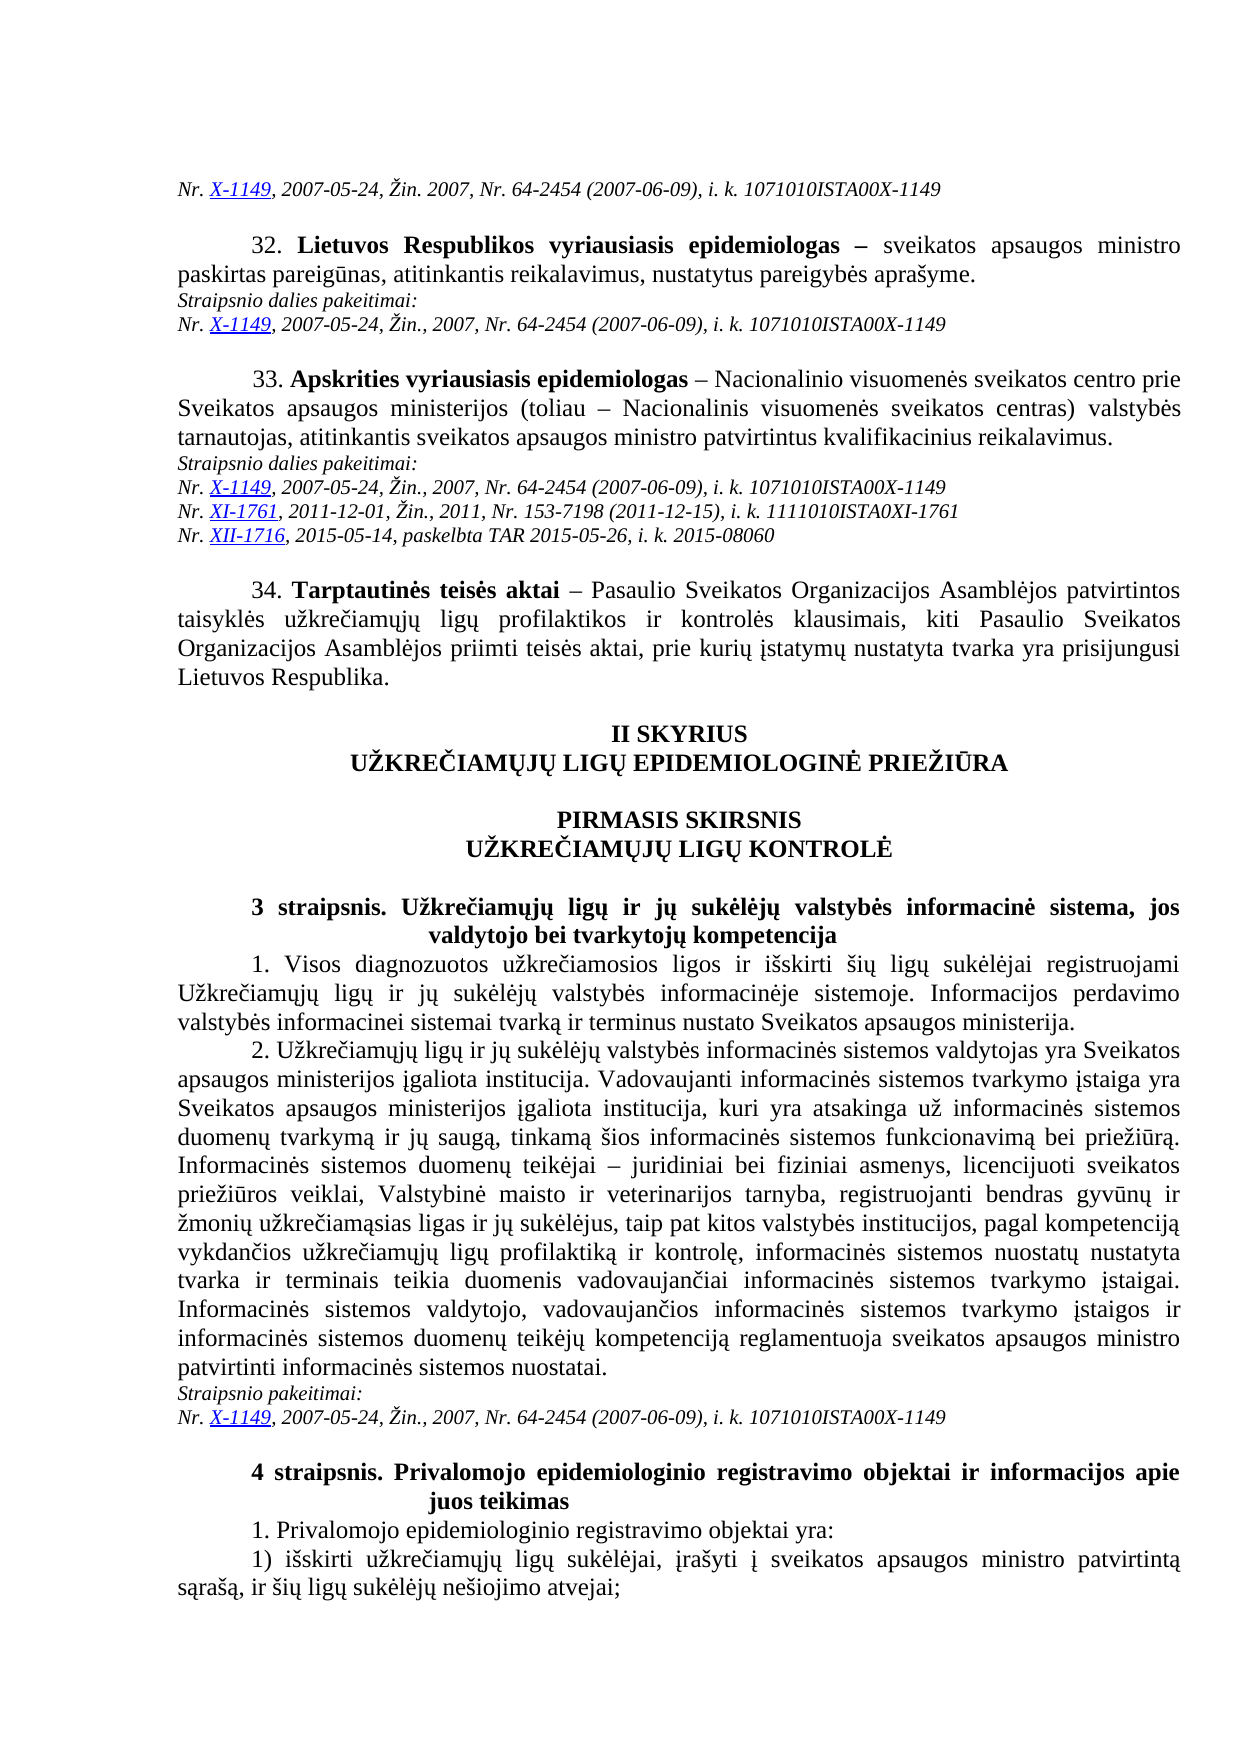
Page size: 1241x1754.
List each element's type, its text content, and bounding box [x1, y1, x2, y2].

text 3 straipsnis. Užkrečiamųjų ligų ir jų sukėlėjų valstybės informacinė sistema, jos valdytojo bei tvarkytojų kompetencija [251, 892, 1181, 949]
text Straipsnio pakeitimai: [177, 1381, 1181, 1405]
text Nr. X-1149, 2007-05-24, Žin., 2007, Nr. 64-2454 (2007-06-09), i. k. 1071010ISTA00X-1149 [177, 1405, 1181, 1429]
text Nr. X-1149, 2007-05-24, Žin., 2007, Nr. 64-2454 (2007-06-09), i. k. 1071010ISTA00X-1149 [177, 475, 1181, 499]
text Nr. XII-1716, 2015-05-14, paskelbta TAR 2015-05-26, i. k. 2015-08060 [177, 523, 1181, 547]
text UŽKREČIAMŲJŲ LIGŲ KONTROLĖ [177, 834, 1181, 863]
text 34. Tarptautinės teisės aktai – Pasaulio Sveikatos Organizacijos Asamblėjos patvirtintos taisyklės užkrečiamųjų ligų profilaktikos ir kontrolės klausimais, kiti Pasaulio Sveikatos Organizacijos Asamblėjos priimti teisės aktai, prie kurių įstatymų nustatyta tvarka yra prisijungusi Lietuvos Respublika. [177, 576, 1181, 691]
text 33. Apskrities vyriausiasis epidemiologas – Nacionalinio visuomenės sveikatos centro prie Sveikatos apsaugos ministerijos (toliau – Nacionalinis visuomenės sveikatos centras) valstybės tarnautojas, atitinkantis sveikatos apsaugos ministro patvirtintus kvalifikacinius reikalavimus. [177, 364, 1181, 451]
text Straipsnio dalies pakeitimai: [177, 287, 1181, 312]
text 1. Privalomojo epidemiologinio registravimo objektai yra: [177, 1515, 1181, 1544]
text II SKYRIUS [177, 719, 1181, 748]
text UŽKREČIAMŲJŲ LIGŲ EPIDEMIOLOGINĖ PRIEŽIŪRA [177, 748, 1181, 777]
text Nr. X-1149, 2007-05-24, Žin., 2007, Nr. 64-2454 (2007-06-09), i. k. 1071010ISTA00X-1149 [177, 312, 1181, 336]
text 4 straipsnis. Privalomojo epidemiologinio registravimo objektai ir informacijos apie juos teikimas [251, 1457, 1181, 1515]
text 2. Užkrečiamųjų ligų ir jų sukėlėjų valstybės informacinės sistemos valdytojas yra Sveikatos apsaugos ministerijos įgaliota institucija. Vadovaujanti informacinės sistemos tvarkymo įstaiga yra Sveikatos apsaugos ministerijos įgaliota institucija, kuri yra atsakinga už informacinės sistemos duomenų tvarkymą ir jų saugą, tinkamą šios informacinės sistemos funkcionavimą bei priežiūrą. Informacinės sistemos duomenų teikėjai – juridiniai bei fiziniai asmenys, licencijuoti sveikatos priežiūros veiklai, Valstybinė maisto ir veterinarijos tarnyba, registruojanti bendras gyvūnų ir žmonių užkrečiamąsias ligas ir jų sukėlėjus, taip pat kitos valstybės institucijos, pagal kompetenciją vykdančios užkrečiamųjų ligų profilaktiką ir kontrolę, informacinės sistemos nuostatų nustatyta tvarka ir terminais teikia duomenis vadovaujančiai informacinės sistemos tvarkymo įstaigai. Informacinės sistemos valdytojo, vadovaujančios informacinės sistemos tvarkymo įstaigos ir informacinės sistemos duomenų teikėjų kompetenciją reglamentuoja sveikatos apsaugos ministro patvirtinti informacinės sistemos nuostatai. [177, 1036, 1181, 1381]
text Straipsnio dalies pakeitimai: [177, 451, 1181, 475]
text PIRMASIS SKIRSNIS [177, 806, 1181, 834]
text 1. Visos diagnozuotos užkrečiamosios ligos ir išskirti šių ligų sukėlėjai registruojami Užkrečiamųjų ligų ir jų sukėlėjų valstybės informacinėje sistemoje. Informacijos perdavimo valstybės informacinei sistemai tvarką ir terminus nustato Sveikatos apsaugos ministerija. [177, 949, 1181, 1036]
text Nr. XI-1761, 2011-12-01, Žin., 2011, Nr. 153-7198 (2011-12-15), i. k. 1111010ISTA0XI-1761 [177, 499, 1181, 523]
text 1) išskirti užkrečiamųjų ligų sukėlėjai, įrašyti į sveikatos apsaugos ministro patvirtintą sąrašą, ir šių ligų sukėlėjų nešiojimo atvejai; [177, 1544, 1181, 1601]
text 32. Lietuvos Respublikos vyriausiasis epidemiologas – sveikatos apsaugos ministro paskirtas pareigūnas, atitinkantis reikalavimus, nustatytus pareigybės aprašyme. [177, 230, 1181, 287]
text Nr. X-1149, 2007-05-24, Žin. 2007, Nr. 64-2454 (2007-06-09), i. k. 1071010ISTA00X-1149 [177, 177, 1181, 201]
